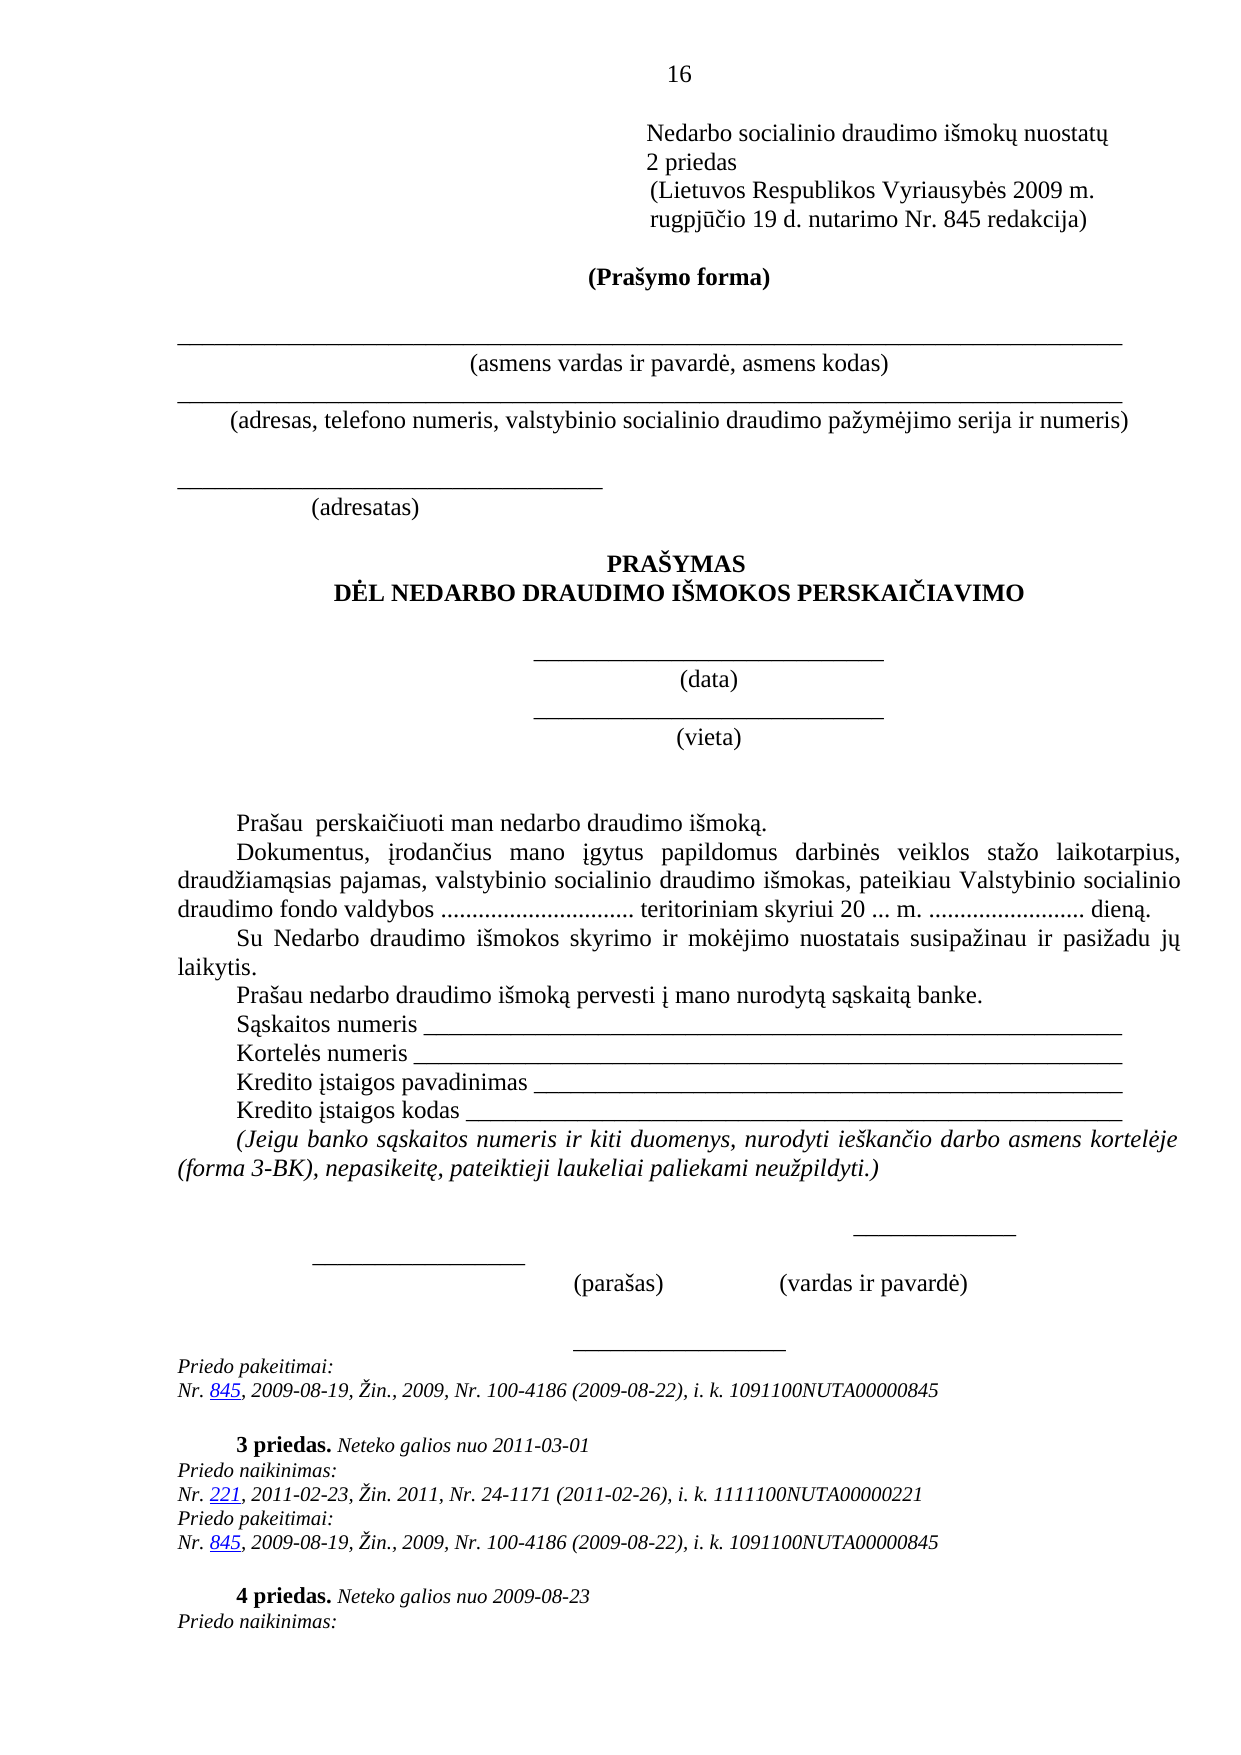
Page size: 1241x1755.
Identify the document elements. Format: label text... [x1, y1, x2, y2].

text (Prašymo forma) [177, 262, 1181, 291]
text (adresas, telefono numeris, valstybinio socialinio draudimo pažymėjimo serija ir numeris) [177, 406, 1181, 434]
text (adresatas) [252, 492, 1181, 521]
text PRAŠYMAS [177, 549, 1181, 578]
text Kredito įstaigos pavadinimas [177, 1067, 1181, 1096]
text Nr. 845, 2009-08-19, Žin., 2009, Nr. 100-4186 (2009-08-22), i. k. 1091100NUTA00000845 [177, 1378, 1181, 1402]
text Prašau perskaičiuoti man nedarbo draudimo išmoką. [177, 808, 1181, 837]
text _____________ _________________ [177, 1211, 1181, 1268]
text Nedarbo socialinio draudimo išmokų nuostatų 2 priedas [646, 118, 1181, 176]
text Priedo pakeitimai: [177, 1354, 1181, 1378]
text 3 priedas. Neteko galios nuo 2011-03-01 [177, 1431, 1181, 1458]
text _________________ [177, 1326, 1181, 1354]
text (Lietuvos Respublikos Vyriausybės 2009 m. rugpjūčio 19 d. nutarimo Nr. 845 redakcija) [650, 176, 1181, 233]
text Su Nedarbo draudimo išmokos skyrimo ir mokėjimo nuostatais susipažinau ir pasižadu jų laikytis. [177, 923, 1181, 981]
text __________________________________ [177, 463, 1181, 492]
text (Jeigu banko sąskaitos numeris ir kiti duomenys, nurodyti ieškančio darbo asmens kortelėje (forma 3-BK), nepasikeitę, pateiktieji laukeliai paliekami neužpildyti.) [177, 1124, 1181, 1182]
text Kredito įstaigos kodas [177, 1096, 1181, 1124]
text Dokumentus, įrodančius mano įgytus papildomus darbinės veiklos stažo laikotarpius, draudžiamąsias pajamas, valstybinio socialinio draudimo išmokas, pateikiau Valstybinio socialinio draudimo fondo valdybos ............................... teritoriniam skyriui 20 ... m. ......................... dieną. [177, 837, 1181, 923]
text dėl nedarbo draudimo išmokos perskaičiavimo [177, 578, 1181, 607]
text (data) [177, 664, 1181, 693]
text (asmens vardas ir pavardė, asmens kodas) [177, 348, 1181, 377]
text (vieta) [177, 722, 1181, 751]
text Priedo naikinimas: [177, 1609, 1181, 1633]
text Kortelės numeris [177, 1038, 1181, 1067]
text (parašas) (vardas ir pavardė) [177, 1268, 1181, 1297]
text Sąskaitos numeris [177, 1009, 1181, 1038]
text 4 priedas. Neteko galios nuo 2009-08-23 [177, 1583, 1181, 1609]
text ____________________________ [177, 693, 1181, 722]
text ____________________________ [177, 636, 1181, 664]
text Nr. 221, 2011-02-23, Žin. 2011, Nr. 24-1171 (2011-02-26), i. k. 1111100NUTA00000221 [177, 1482, 1181, 1506]
text Priedo pakeitimai: [177, 1506, 1181, 1530]
text Priedo naikinimas: [177, 1458, 1181, 1482]
text _ [177, 377, 1181, 406]
text _ [177, 319, 1181, 348]
text Prašau nedarbo draudimo išmoką pervesti į mano nurodytą sąskaitą banke. [177, 981, 1181, 1009]
text Nr. 845, 2009-08-19, Žin., 2009, Nr. 100-4186 (2009-08-22), i. k. 1091100NUTA00000845 [177, 1530, 1181, 1554]
